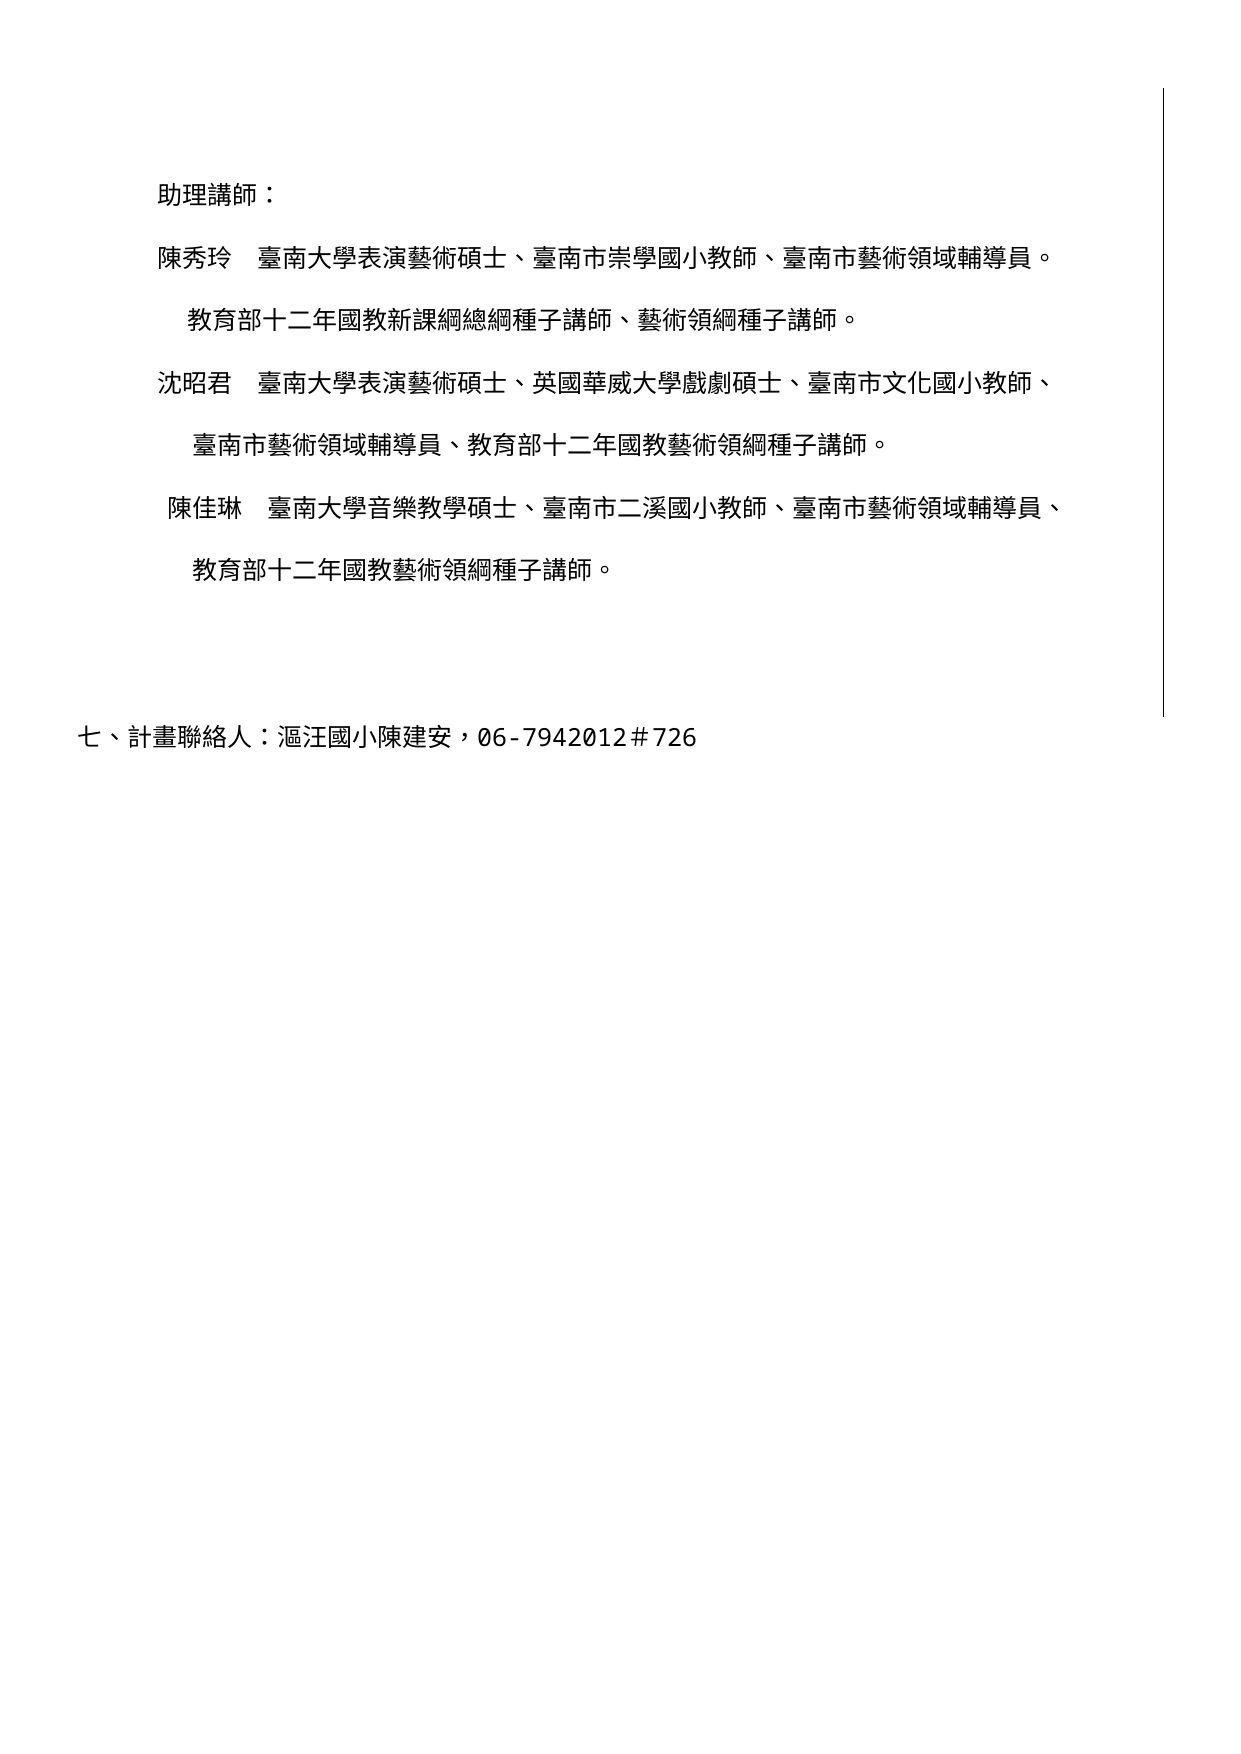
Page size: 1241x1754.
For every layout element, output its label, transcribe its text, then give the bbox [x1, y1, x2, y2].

text 教育部十二年國教藝術領綱種子講師。 [78, 462, 1162, 590]
text 教育部十二年國教新課綱總綱種子講師、藝術領綱種子講師。 [78, 212, 1162, 275]
text 陳佳琳 臺南大學音樂教學碩士、臺南市二溪國小教師、臺南市藝術領域輔導員、 [78, 400, 1162, 462]
text 陳秀玲 臺南大學表演藝術碩士、臺南市崇學國小教師、臺南市藝術領域輔導員。 [78, 150, 1162, 212]
text 臺南市藝術領域輔導員、教育部十二年國教藝術領綱種子講師。 [78, 337, 1162, 400]
text 助理講師： [78, 88, 1162, 150]
text 七、計畫聯絡人：漚汪國小陳建安，06-7942012＃726 [77, 718, 1163, 754]
text 沈昭君 臺南大學表演藝術碩士、英國華威大學戲劇碩士、臺南市文化國小教師、 [78, 275, 1162, 337]
